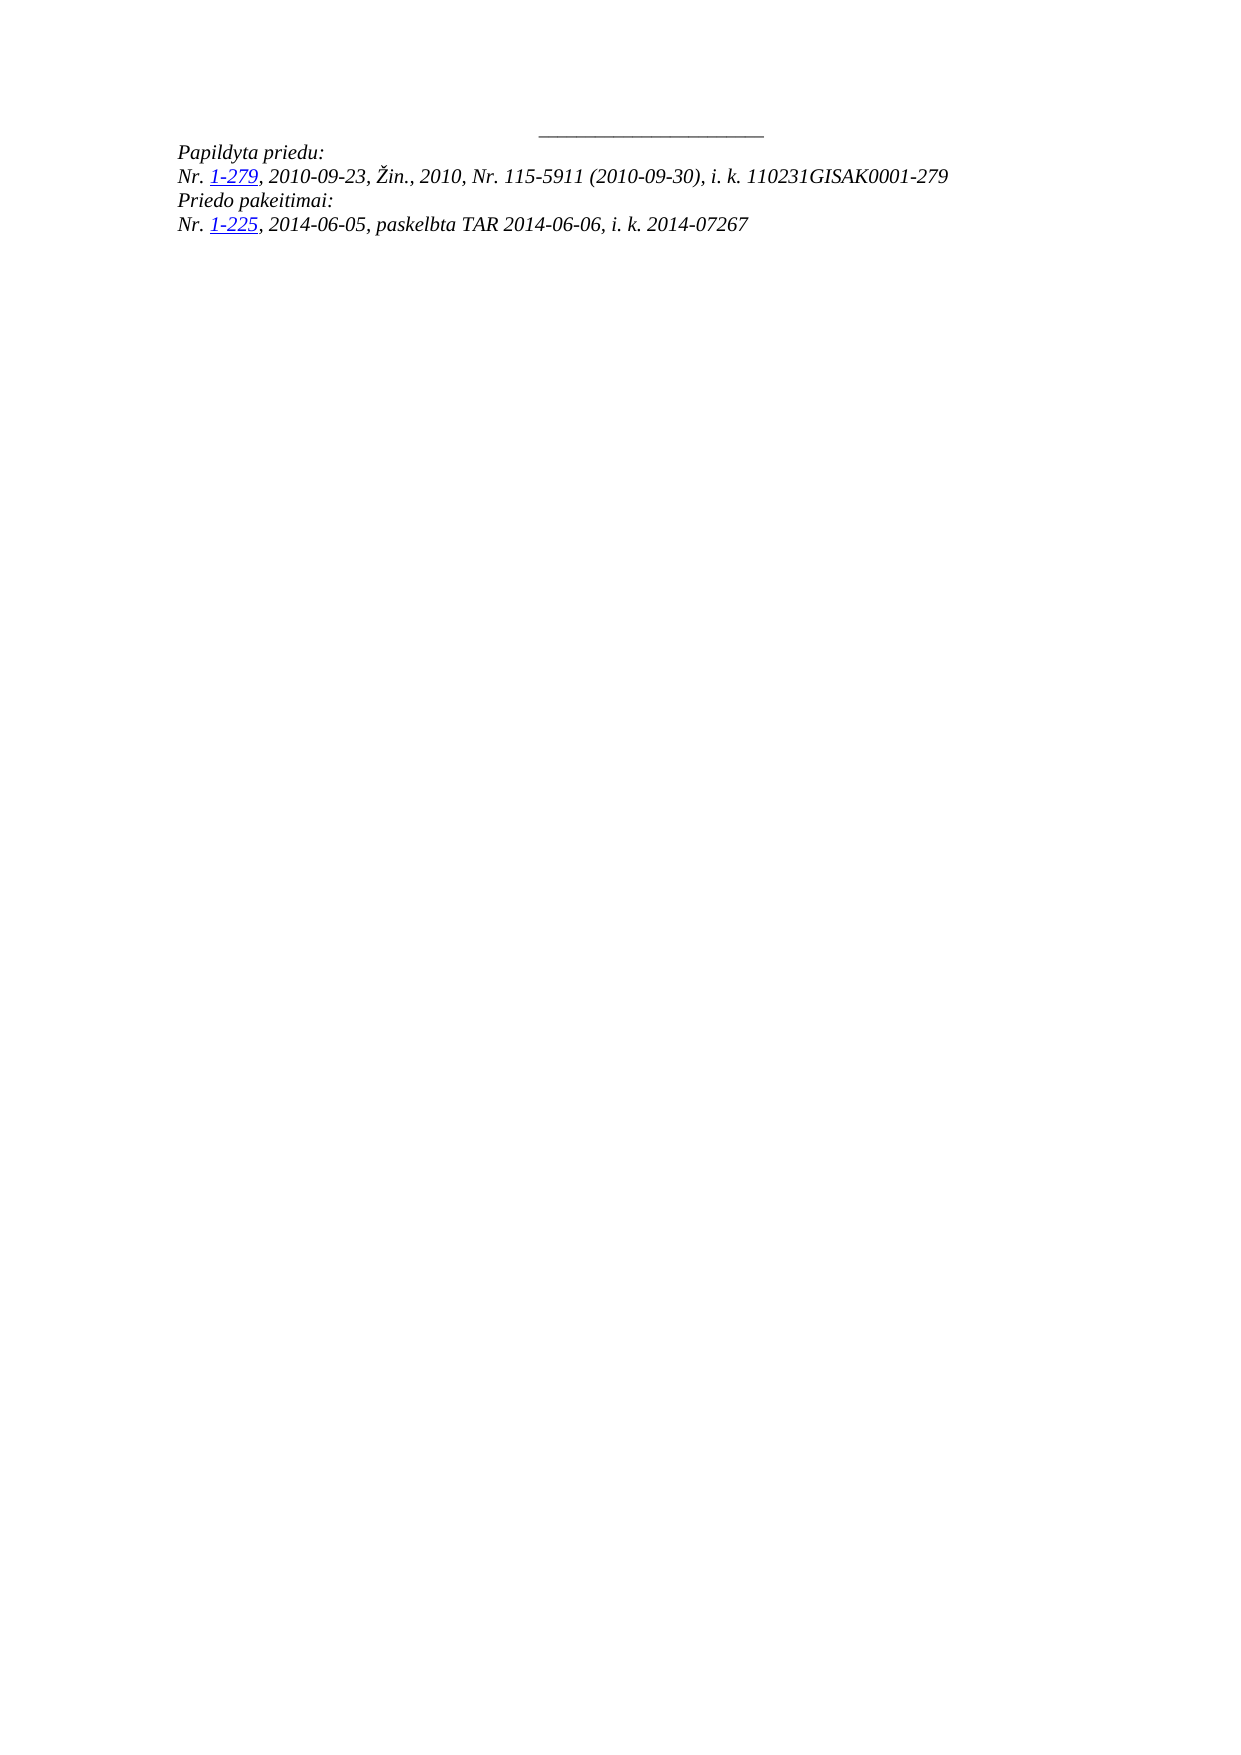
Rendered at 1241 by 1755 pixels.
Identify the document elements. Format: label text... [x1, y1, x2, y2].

text Nr. 1-279, 2010-09-23, Žin., 2010, Nr. 115-5911 (2010-09-30), i. k. 110231GISAK0001-279 [177, 164, 1181, 188]
text Priedo pakeitimai: [177, 188, 1181, 212]
text ________________________ [121, 118, 1181, 140]
text Papildyta priedu: [177, 140, 1181, 164]
text Nr. 1-225, 2014-06-05, paskelbta TAR 2014-06-06, i. k. 2014-07267 [177, 212, 1181, 236]
